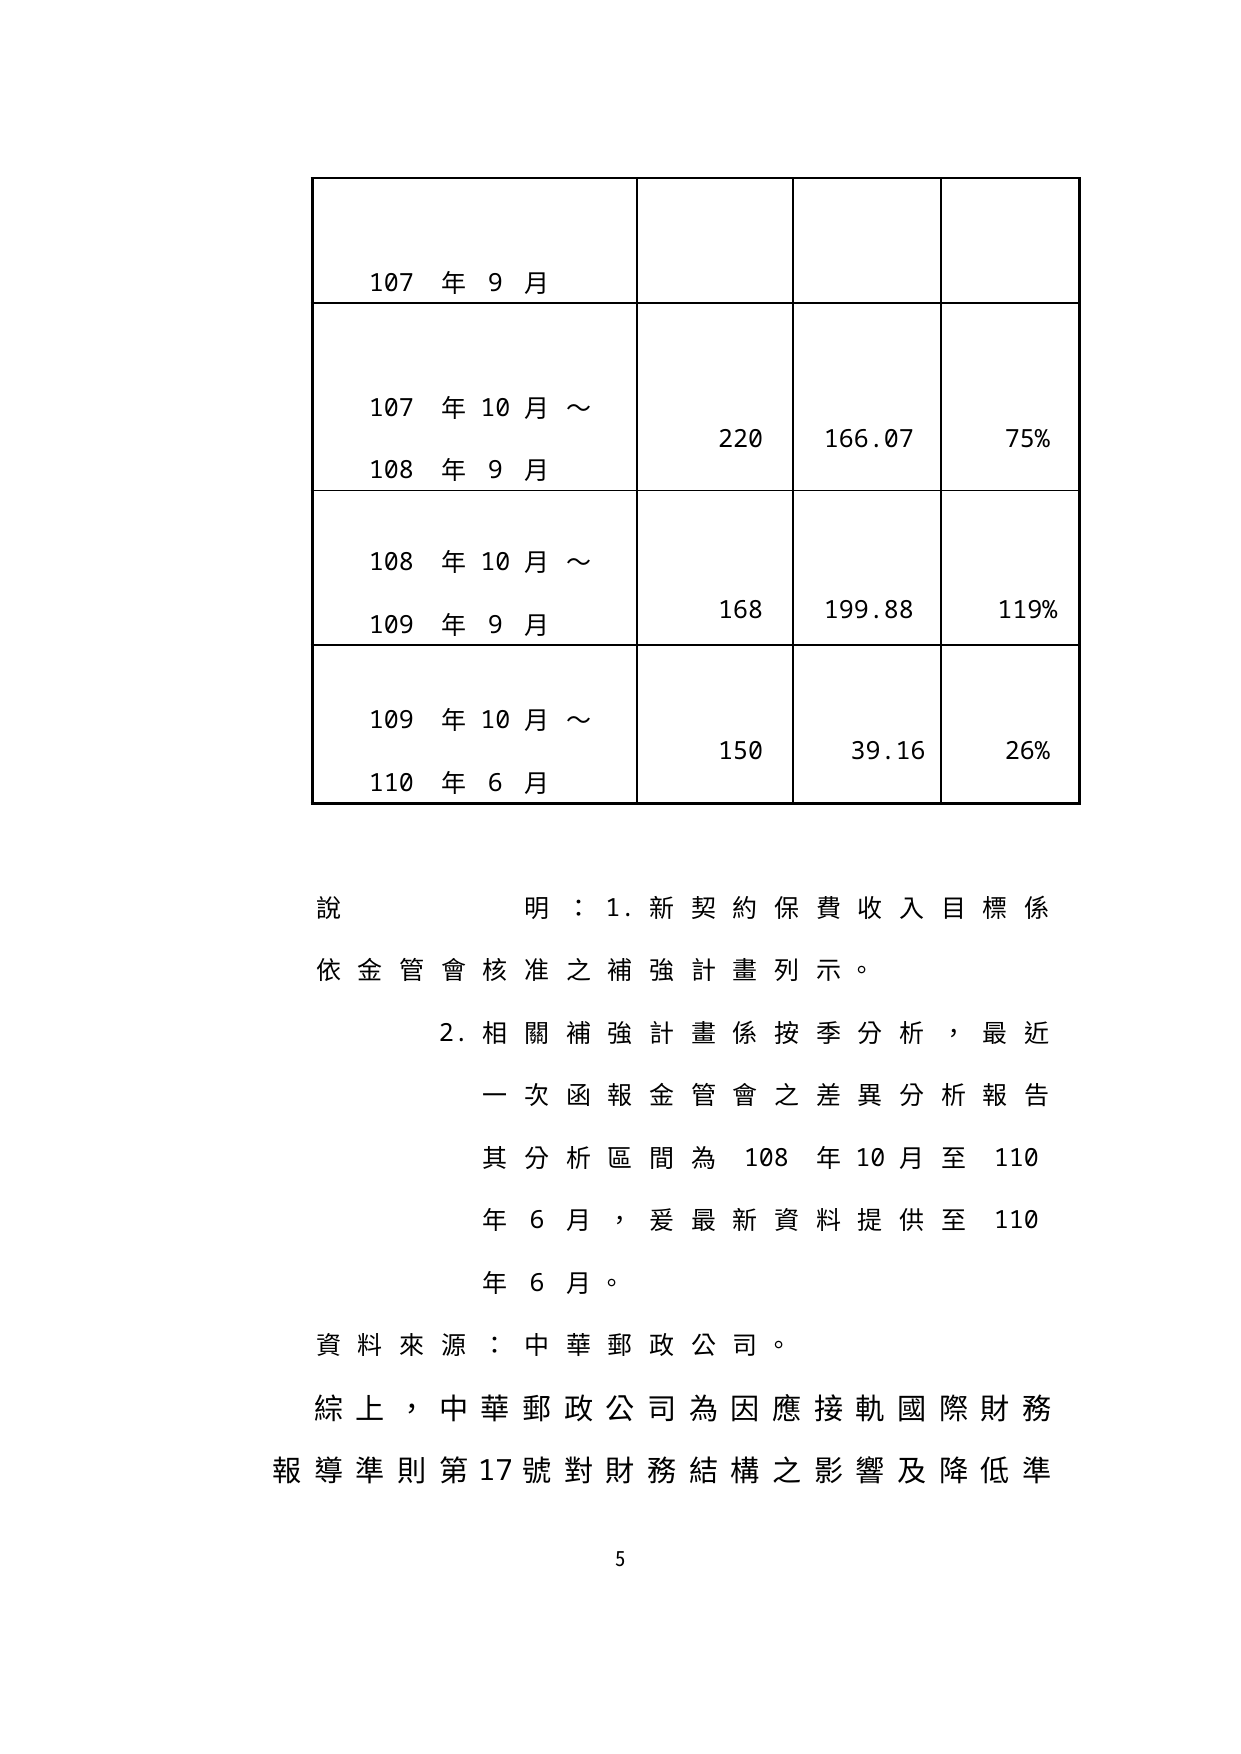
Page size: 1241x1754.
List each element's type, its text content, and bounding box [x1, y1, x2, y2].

text 2.相關補強計畫係按季分析，最近一次函報金管會之差異分析報告其分析區間為108年10月至110年6月，爰最新資料提供至110年6月。 [423, 990, 1058, 1302]
table_cell 168 [638, 491, 792, 644]
table_cell 107年9月 [314, 179, 636, 302]
text 綜上，中華郵政公司為因應接軌國際財務報導準則第17號對財務結構之影響及降低準 [242, 1365, 1058, 1490]
table_cell [638, 179, 792, 302]
table_cell 199.88 [794, 491, 940, 644]
table_cell 109年10月～110年6月 [314, 646, 636, 802]
text 資料來源：中華郵政公司。 [299, 1302, 1058, 1365]
text 說 明：1.新契約保費收入目標係依金管會核准之補強計畫列示。 [299, 865, 1058, 990]
table_cell [794, 179, 940, 302]
table_cell 150 [638, 646, 792, 802]
table_cell 75% [942, 304, 1078, 490]
table_cell 26% [942, 646, 1078, 802]
table_cell 119% [942, 491, 1078, 644]
table_cell [942, 179, 1078, 302]
table_cell 220 [638, 304, 792, 490]
table_cell 107年10月～108年9月 [314, 304, 636, 490]
table_cell 166.07 [794, 304, 940, 490]
table_cell 108年10月～109年9月 [314, 491, 636, 644]
table_cell 39.16 [794, 646, 940, 802]
